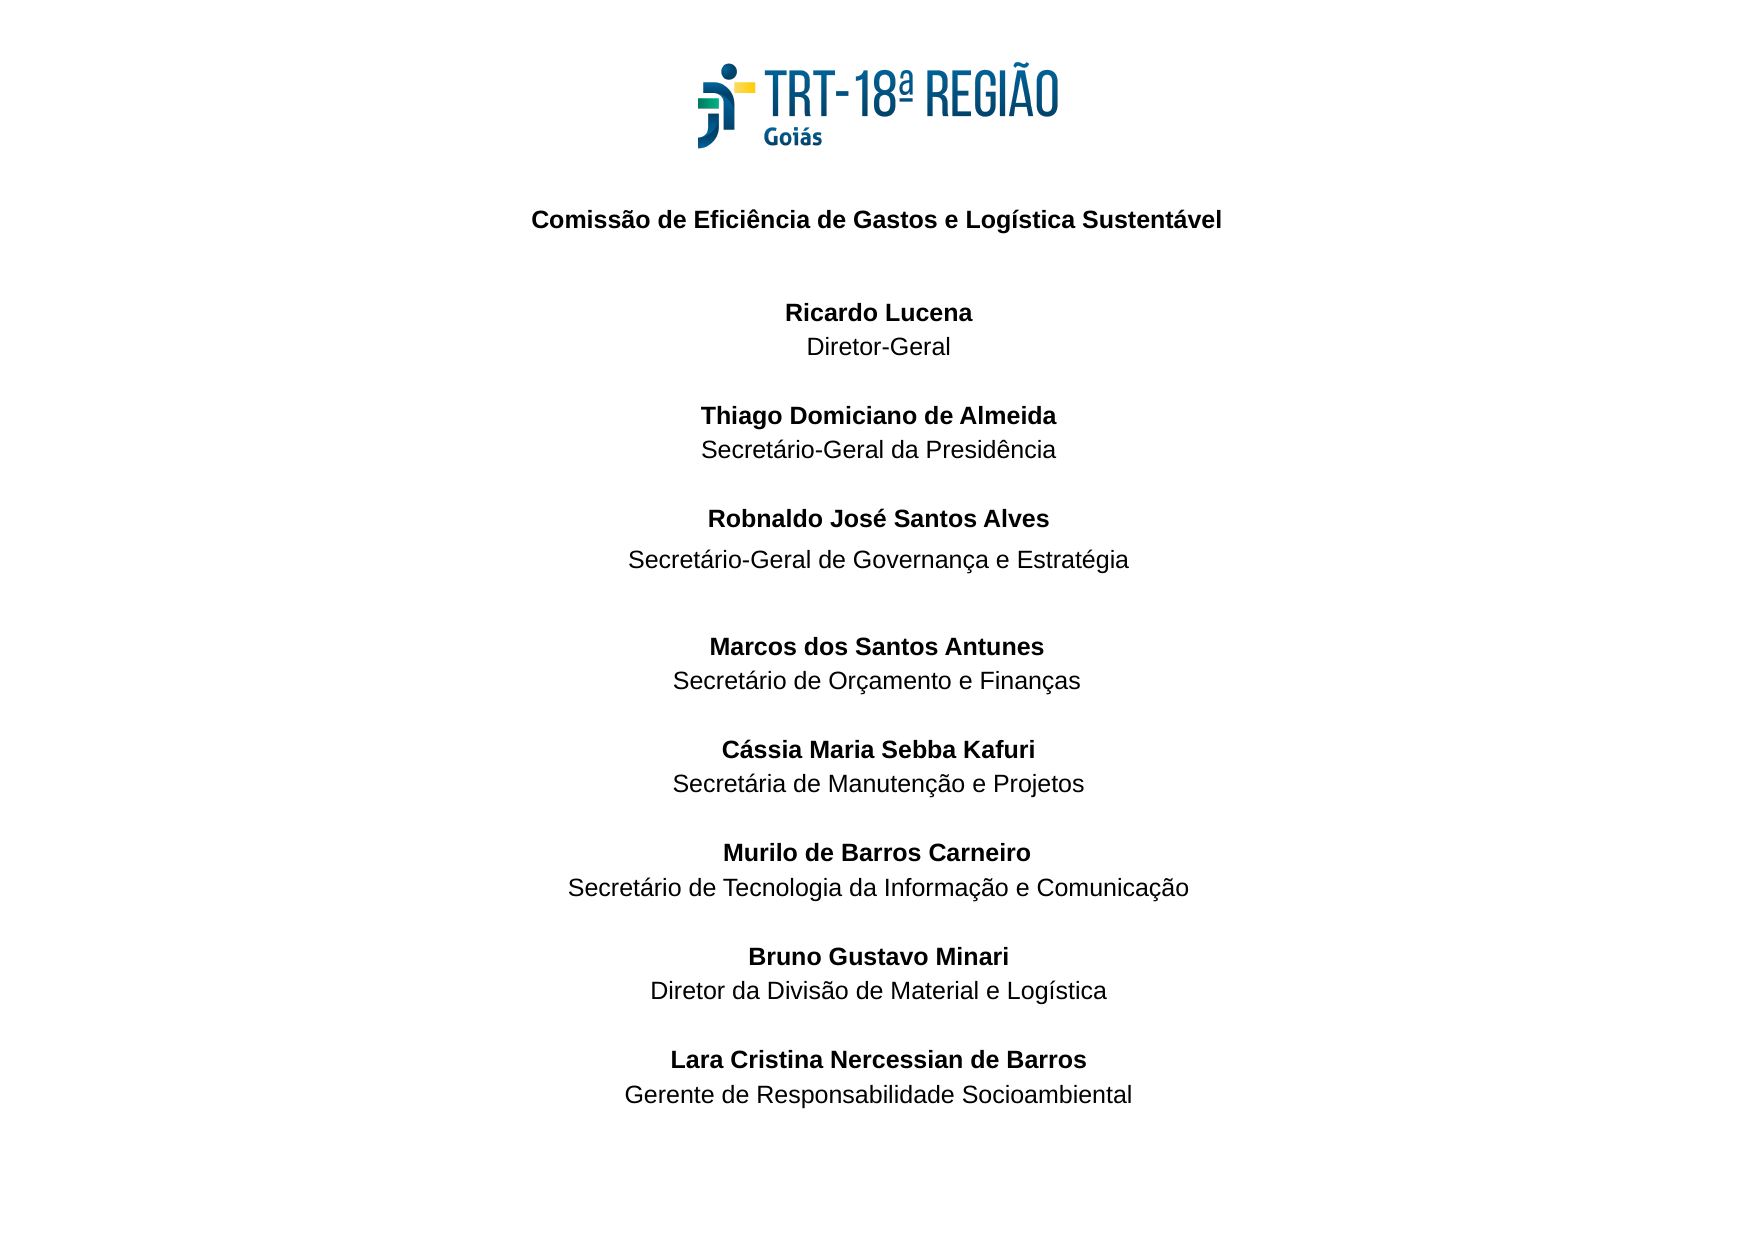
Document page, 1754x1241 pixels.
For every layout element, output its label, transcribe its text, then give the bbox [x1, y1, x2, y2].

text Cássia Maria Sebba Kafuri [122, 735, 1636, 764]
text Diretor da Divisão de Material e Logística [122, 976, 1636, 1005]
text Murilo de Barros Carneiro [118, 838, 1636, 867]
text Secretário-Geral de Governança e Estratégia [122, 545, 1636, 573]
text Ricardo Lucena [122, 297, 1636, 326]
picture [691, 59, 1063, 155]
text Thiago Domiciano de Almeida [122, 401, 1636, 430]
text Diretor-Geral [122, 332, 1636, 361]
text Secretário de Tecnologia da Informação e Comunicação [122, 873, 1636, 902]
text Bruno Gustavo Minari [122, 942, 1636, 971]
text Gerente de Responsabilidade Socioambiental [122, 1080, 1636, 1108]
text Secretário de Orçamento e Finanças [118, 666, 1636, 695]
text Marcos dos Santos Antunes [118, 632, 1636, 660]
text Secretário-Geral da Presidência [122, 435, 1636, 464]
text Secretária de Manutenção e Projetos [122, 769, 1636, 798]
text Lara Cristina Nercessian de Barros [122, 1045, 1636, 1074]
text Comissão de Eficiência de Gastos e Logística Sustentável [118, 205, 1636, 234]
text Robnaldo José Santos Alves [122, 504, 1636, 533]
